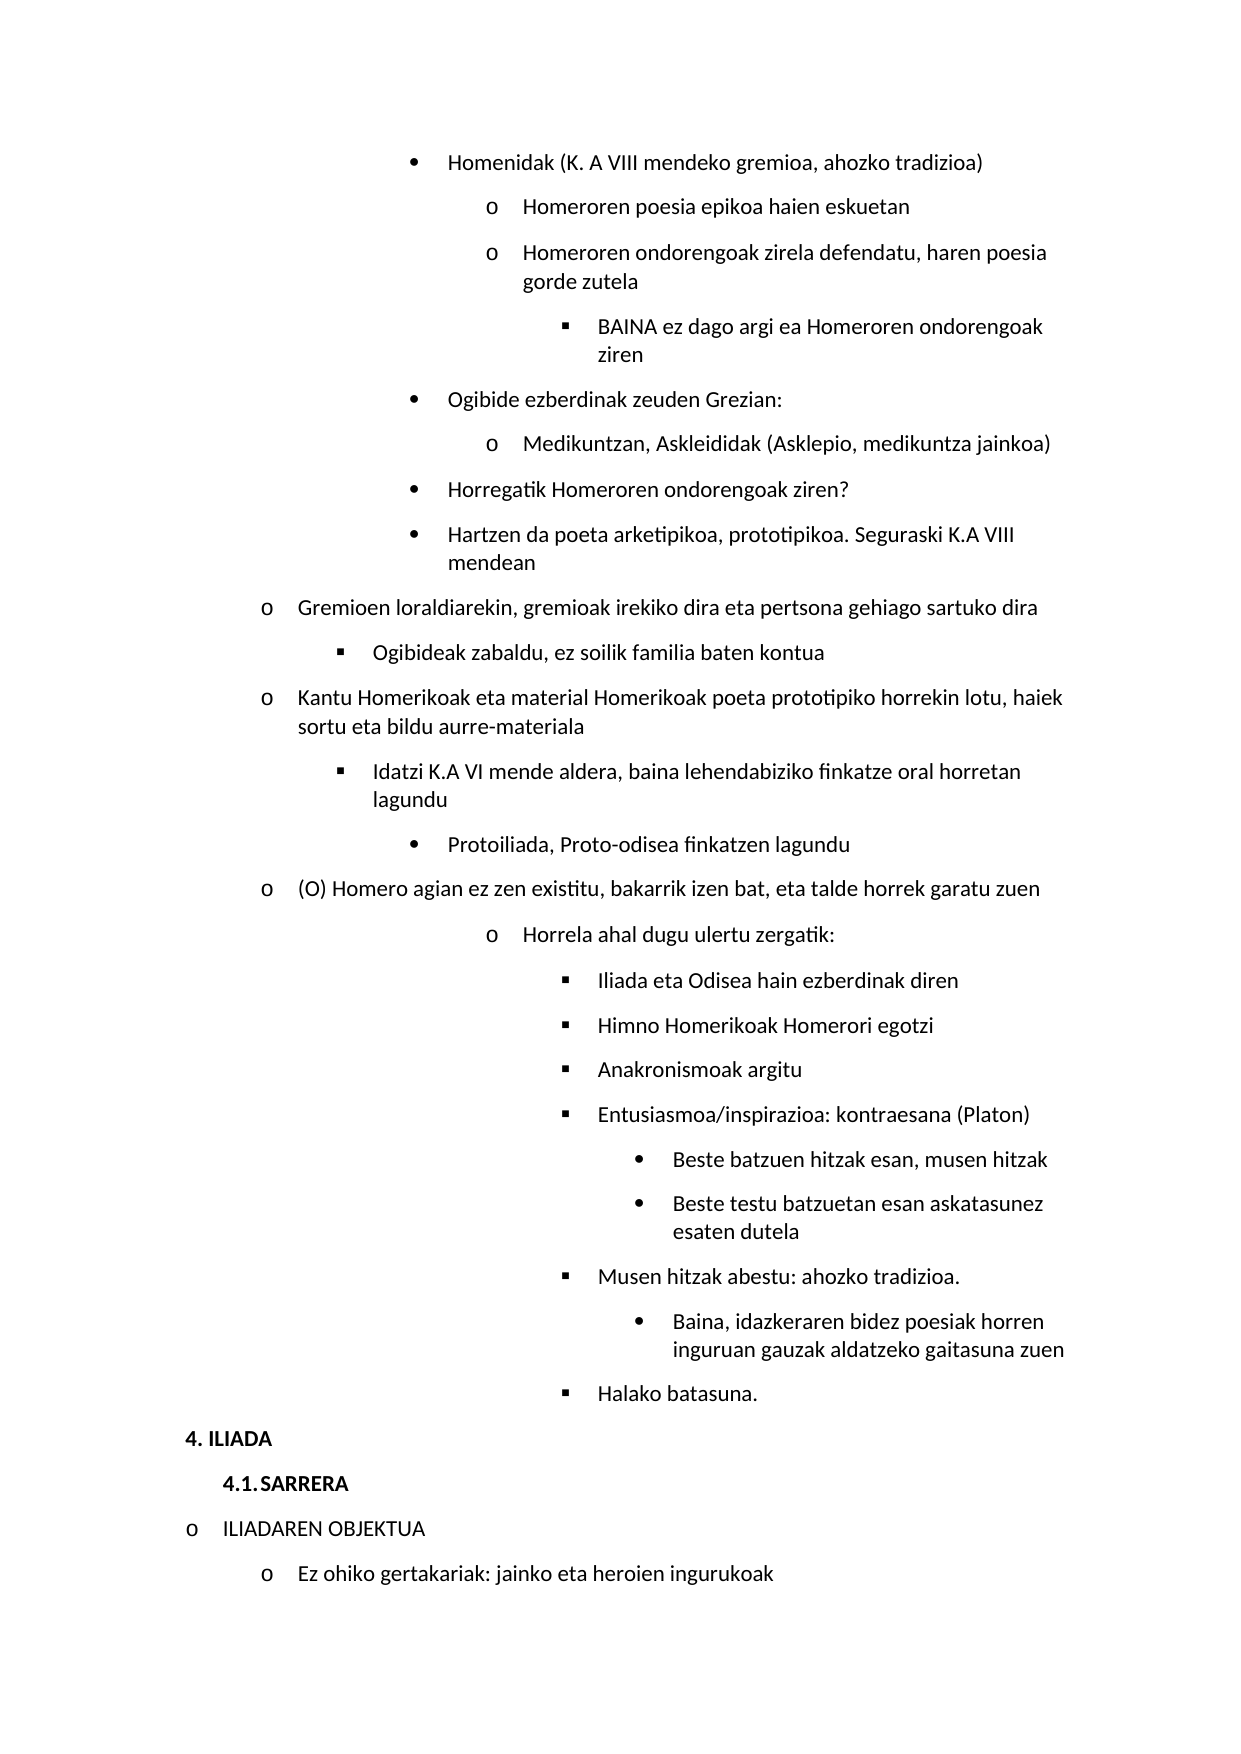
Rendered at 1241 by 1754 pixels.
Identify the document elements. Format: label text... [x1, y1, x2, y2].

list Beste batzuen hitzak esan, musen hitzak [635, 1145, 1093, 1173]
list Ogibideak zabaldu, ez soilik familia baten kontua [335, 638, 1093, 666]
list Horrela ahal dugu ulertu zergatik: [485, 920, 1093, 949]
list BAINA ez dago argi ea Homeroren ondorengoak ziren [560, 312, 1093, 368]
list Horregatik Homeroren ondorengoak ziren? [410, 475, 1093, 503]
list ILIADAREN OBJEKTUA [185, 1514, 1093, 1543]
list Himno Homerikoak Homerori egotzi [560, 1011, 1093, 1039]
list Kantu Homerikoak eta material Homerikoak poeta prototipiko horrekin lotu, haiek sortu eta bildu aurre-materiala [260, 683, 1093, 740]
list Anakronismoak argitu [560, 1055, 1093, 1083]
list Ogibide ezberdinak zeuden Grezian: [410, 385, 1093, 413]
list Baina, idazkeraren bidez poesiak horren inguruan gauzak aldatzeko gaitasuna zuen [635, 1307, 1093, 1363]
list Entusiasmoa/inspirazioa: kontraesana (Platon) [560, 1100, 1093, 1128]
list Protoiliada, Proto-odisea finkatzen lagundu [410, 830, 1093, 858]
list Beste testu batzuetan esan askatasunez esaten dutela [635, 1189, 1093, 1246]
list Halako batasuna. [560, 1379, 1093, 1408]
list Homeroren ondorengoak zirela defendatu, haren poesia gorde zutela [485, 238, 1093, 295]
list Hartzen da poeta arketipikoa, prototipikoa. Seguraski K.A VIII mendean [410, 520, 1093, 576]
text 4. ILIADA [185, 1424, 1093, 1452]
list Homeroren poesia epikoa haien eskuetan [485, 192, 1093, 221]
list Iliada eta Odisea hain ezberdinak diren [560, 966, 1093, 994]
list Homenidak (K. A VIII mendeko gremioa, ahozko tradizioa) [410, 148, 1093, 176]
list Idatzi K.A VI mende aldera, baina lehendabiziko finkatze oral horretan lagundu [335, 757, 1093, 813]
list Medikuntzan, Askleididak (Asklepio, medikuntza jainkoa) [485, 429, 1093, 458]
list Ez ohiko gertakariak: jainko eta heroien ingurukoak [260, 1559, 1093, 1589]
list Gremioen loraldiarekin, gremioak irekiko dira eta pertsona gehiago sartuko dira [260, 593, 1093, 622]
list Musen hitzak abestu: ahozko tradizioa. [560, 1262, 1093, 1290]
list SARRERA [223, 1469, 1093, 1497]
list (O) Homero agian ez zen existitu, bakarrik izen bat, eta talde horrek garatu zuen [260, 874, 1093, 903]
